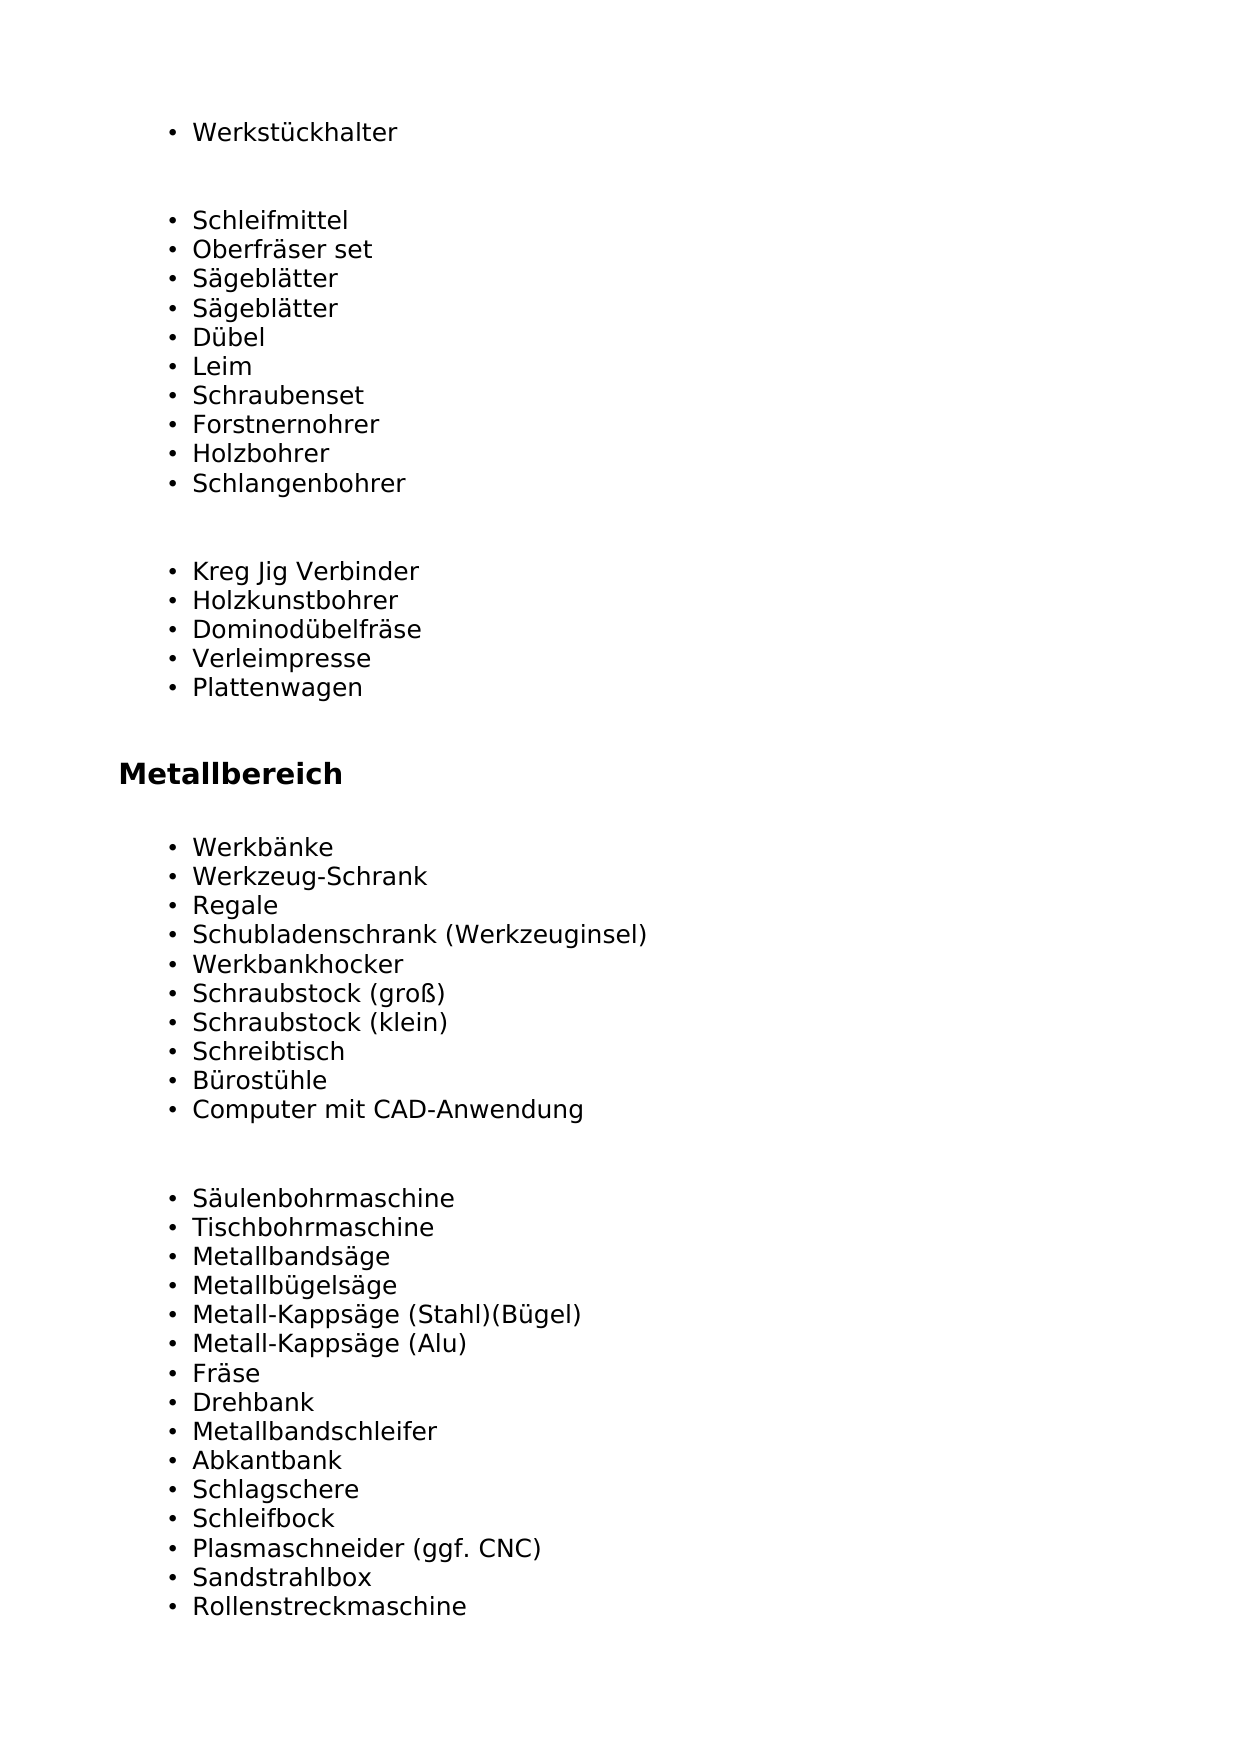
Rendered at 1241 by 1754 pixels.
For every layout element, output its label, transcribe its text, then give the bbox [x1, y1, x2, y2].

list Metall-Kappsäge (Stahl)(Bügel) [177, 1300, 1122, 1329]
list Regale [177, 891, 1122, 921]
list Werkzeug-Schrank [177, 862, 1122, 891]
list Rollenstreckmaschine [177, 1592, 1122, 1621]
list Oberfräser set [177, 235, 1122, 264]
list Werkbankhocker [177, 950, 1122, 979]
list Sandstrahlbox [177, 1563, 1122, 1592]
list Holzbohrer [177, 439, 1122, 469]
list Fräse [177, 1359, 1122, 1388]
list Schleifbock [177, 1504, 1122, 1534]
list Verleimpresse [177, 644, 1122, 673]
list Metall-Kappsäge (Alu) [177, 1329, 1122, 1359]
list Schlangenbohrer [177, 469, 1122, 498]
list Abkantbank [177, 1446, 1122, 1475]
list Werkbänke [177, 833, 1122, 862]
list Holzkunstbohrer [177, 586, 1122, 615]
list Schraubenset [177, 381, 1122, 410]
list Computer mit CAD-Anwendung [177, 1096, 1122, 1125]
list Sägeblätter [177, 294, 1122, 323]
list Schubladenschrank (Werkzeuginsel) [177, 921, 1122, 950]
list Plasmaschneider (ggf. CNC) [177, 1534, 1122, 1563]
list Metallbügelsäge [177, 1271, 1122, 1300]
list Drehbank [177, 1388, 1122, 1417]
list Schraubstock (klein) [177, 1008, 1122, 1037]
list Dübel [177, 323, 1122, 352]
list Schleifmittel [177, 206, 1122, 235]
list Werkstückhalter [177, 118, 1122, 147]
list Forstnernohrer [177, 410, 1122, 439]
list Tischbohrmaschine [177, 1213, 1122, 1242]
list Dominodübelfräse [177, 615, 1122, 644]
list Bürostühle [177, 1066, 1122, 1096]
list Schlagschere [177, 1475, 1122, 1504]
list Leim [177, 352, 1122, 381]
list Plattenwagen [177, 673, 1122, 703]
subtitle Metallbereich [118, 757, 1122, 791]
list Sägeblätter [177, 264, 1122, 294]
list Metallbandschleifer [177, 1417, 1122, 1446]
list Schreibtisch [177, 1037, 1122, 1066]
list Schraubstock (groß) [177, 979, 1122, 1008]
list Metallbandsäge [177, 1242, 1122, 1271]
list Säulenbohrmaschine [177, 1184, 1122, 1213]
list Kreg Jig Verbinder [177, 557, 1122, 586]
